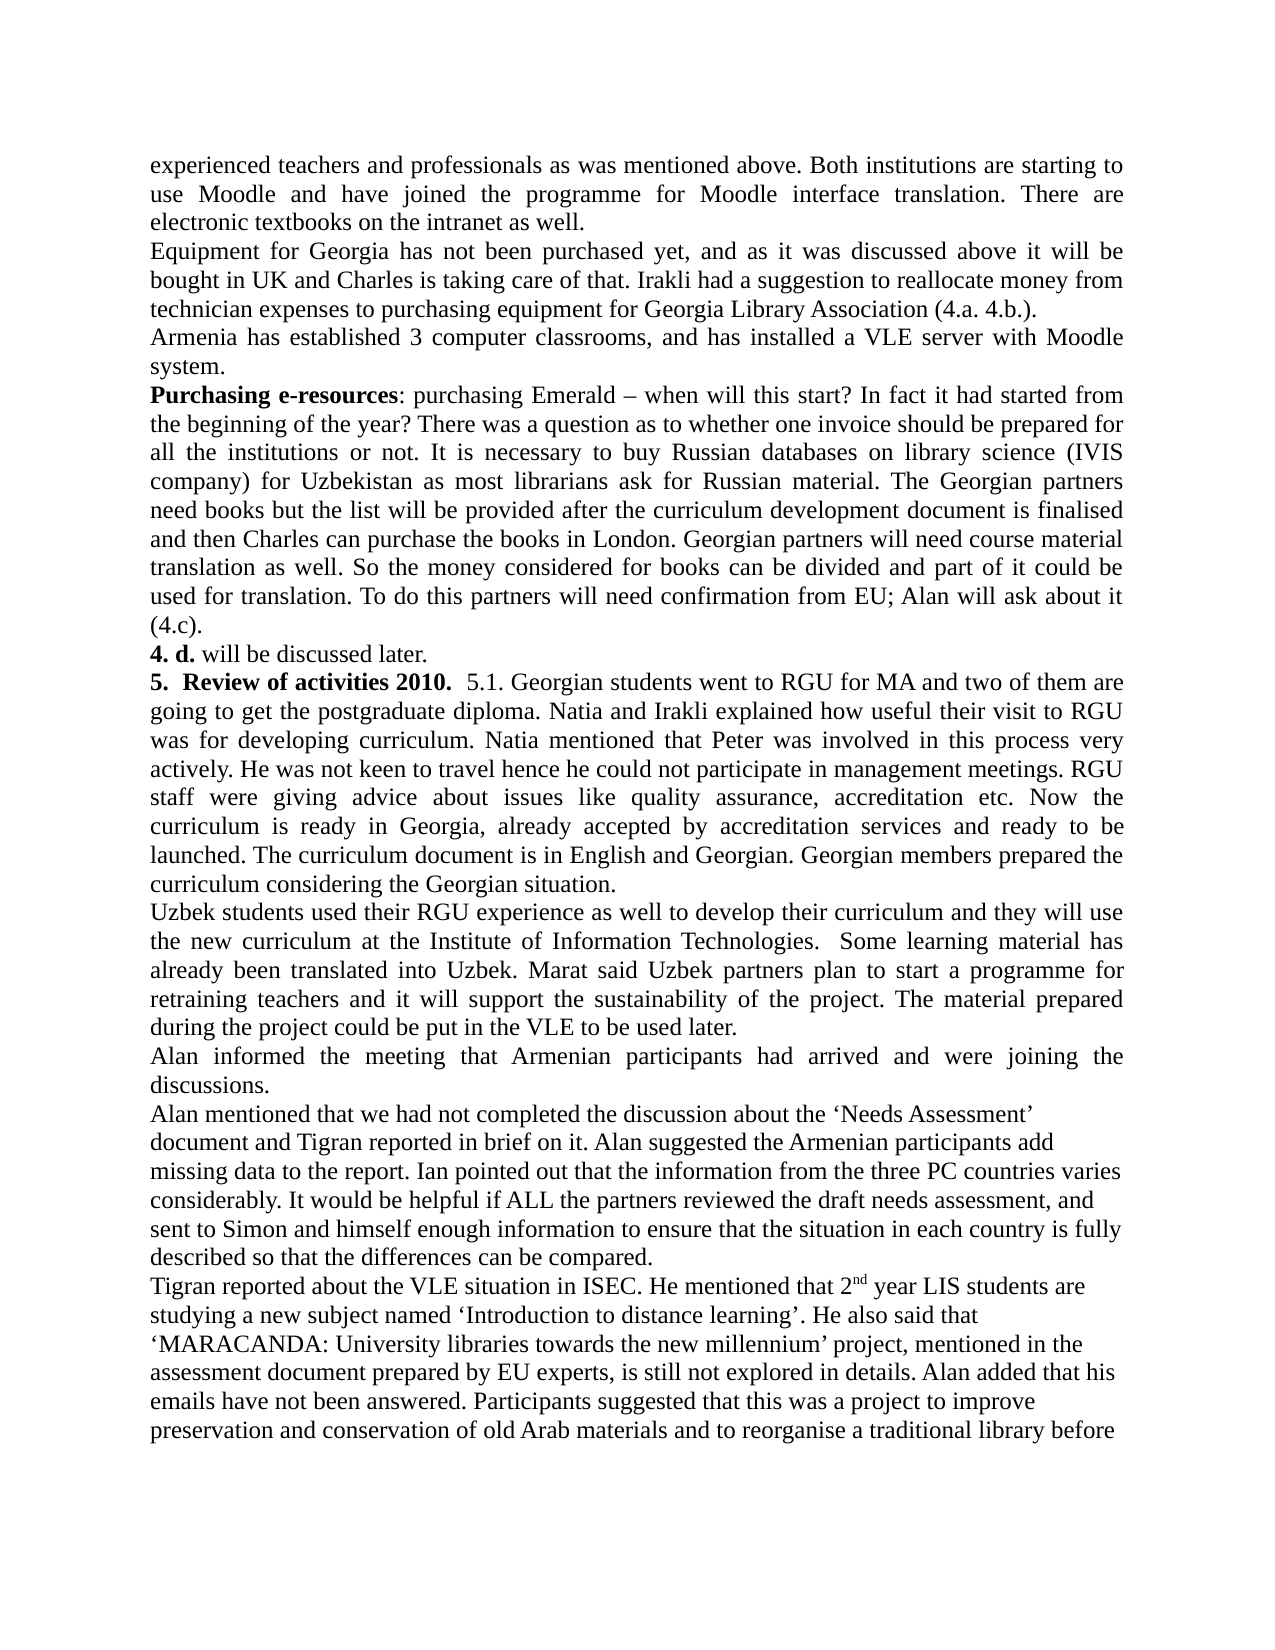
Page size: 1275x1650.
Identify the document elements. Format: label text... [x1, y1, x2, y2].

text Purchasing e-resources: purchasing Emerald – when will this start? In fact it had started from the beginning of the year? There was a question as to whether one invoice should be prepared for all the institutions or not. It is necessary to buy Russian databases on library science (IVIS company) for Uzbekistan as most librarians ask for Russian material. The Georgian partners need books but the list will be provided after the curriculum development document is finalised and then Charles can purchase the books in London. Georgian partners will need course material translation as well. So the money considered for books can be divided and part of it could be used for translation. To do this partners will need confirmation from EU; Alan will ask about it (4.c). [150, 380, 1125, 639]
text experienced teachers and professionals as was mentioned above. Both institutions are starting to use Moodle and have joined the programme for Moodle interface translation. There are electronic textbooks on the intranet as well. [150, 150, 1125, 236]
text Uzbek students used their RGU experience as well to develop their curriculum and they will use the new curriculum at the Institute of Information Technologies. Some learning material has already been translated into Uzbek. Marat said Uzbek partners plan to start a programme for retraining teachers and it will support the sustainability of the project. The material prepared during the project could be put in the VLE to be used later. [150, 897, 1125, 1041]
text 5. Review of activities 2010. 5.1. Georgian students went to RGU for MA and two of them are going to get the postgraduate diploma. Natia and Irakli explained how useful their visit to RGU was for developing curriculum. Natia mentioned that Peter was involved in this process very actively. He was not keen to travel hence he could not participate in management meetings. RGU staff were giving advice about issues like quality assurance, accreditation etc. Now the curriculum is ready in Georgia, already accepted by accreditation services and ready to be launched. The curriculum document is in English and Georgian. Georgian members prepared the curriculum considering the Georgian situation. [150, 667, 1125, 897]
text Equipment for Georgia has not been purchased yet, and as it was discussed above it will be bought in UK and Charles is taking care of that. Irakli had a suggestion to reallocate money from technician expenses to purchasing equipment for Georgia Library Association (4.a. 4.b.). [150, 236, 1125, 322]
text Tigran reported about the VLE situation in ISEC. He mentioned that 2nd year LIS students are studying a new subject named ‘Introduction to distance learning’. He also said that ‘MARACANDA: University libraries towards the new millennium’ project, mentioned in the assessment document prepared by EU experts, is still not explored in details. Alan added that his emails have not been answered. Participants suggested that this was a project to improve preservation and conservation of old Arab materials and to reorganise a traditional library before [150, 1271, 1125, 1444]
text 4. d. will be discussed later. [150, 639, 1125, 667]
text Alan informed the meeting that Armenian participants had arrived and were joining the discussions. [150, 1041, 1125, 1099]
text Alan mentioned that we had not completed the discussion about the ‘Needs Assessment’ document and Tigran reported in brief on it. Alan suggested the Armenian participants add missing data to the report. Ian pointed out that the information from the three PC countries varies considerably. It would be helpful if ALL the partners reviewed the draft needs assessment, and sent to Simon and himself enough information to ensure that the situation in each country is fully described so that the differences can be compared. [150, 1099, 1125, 1271]
text Armenia has established 3 computer classrooms, and has installed a VLE server with Moodle system. [150, 322, 1125, 380]
